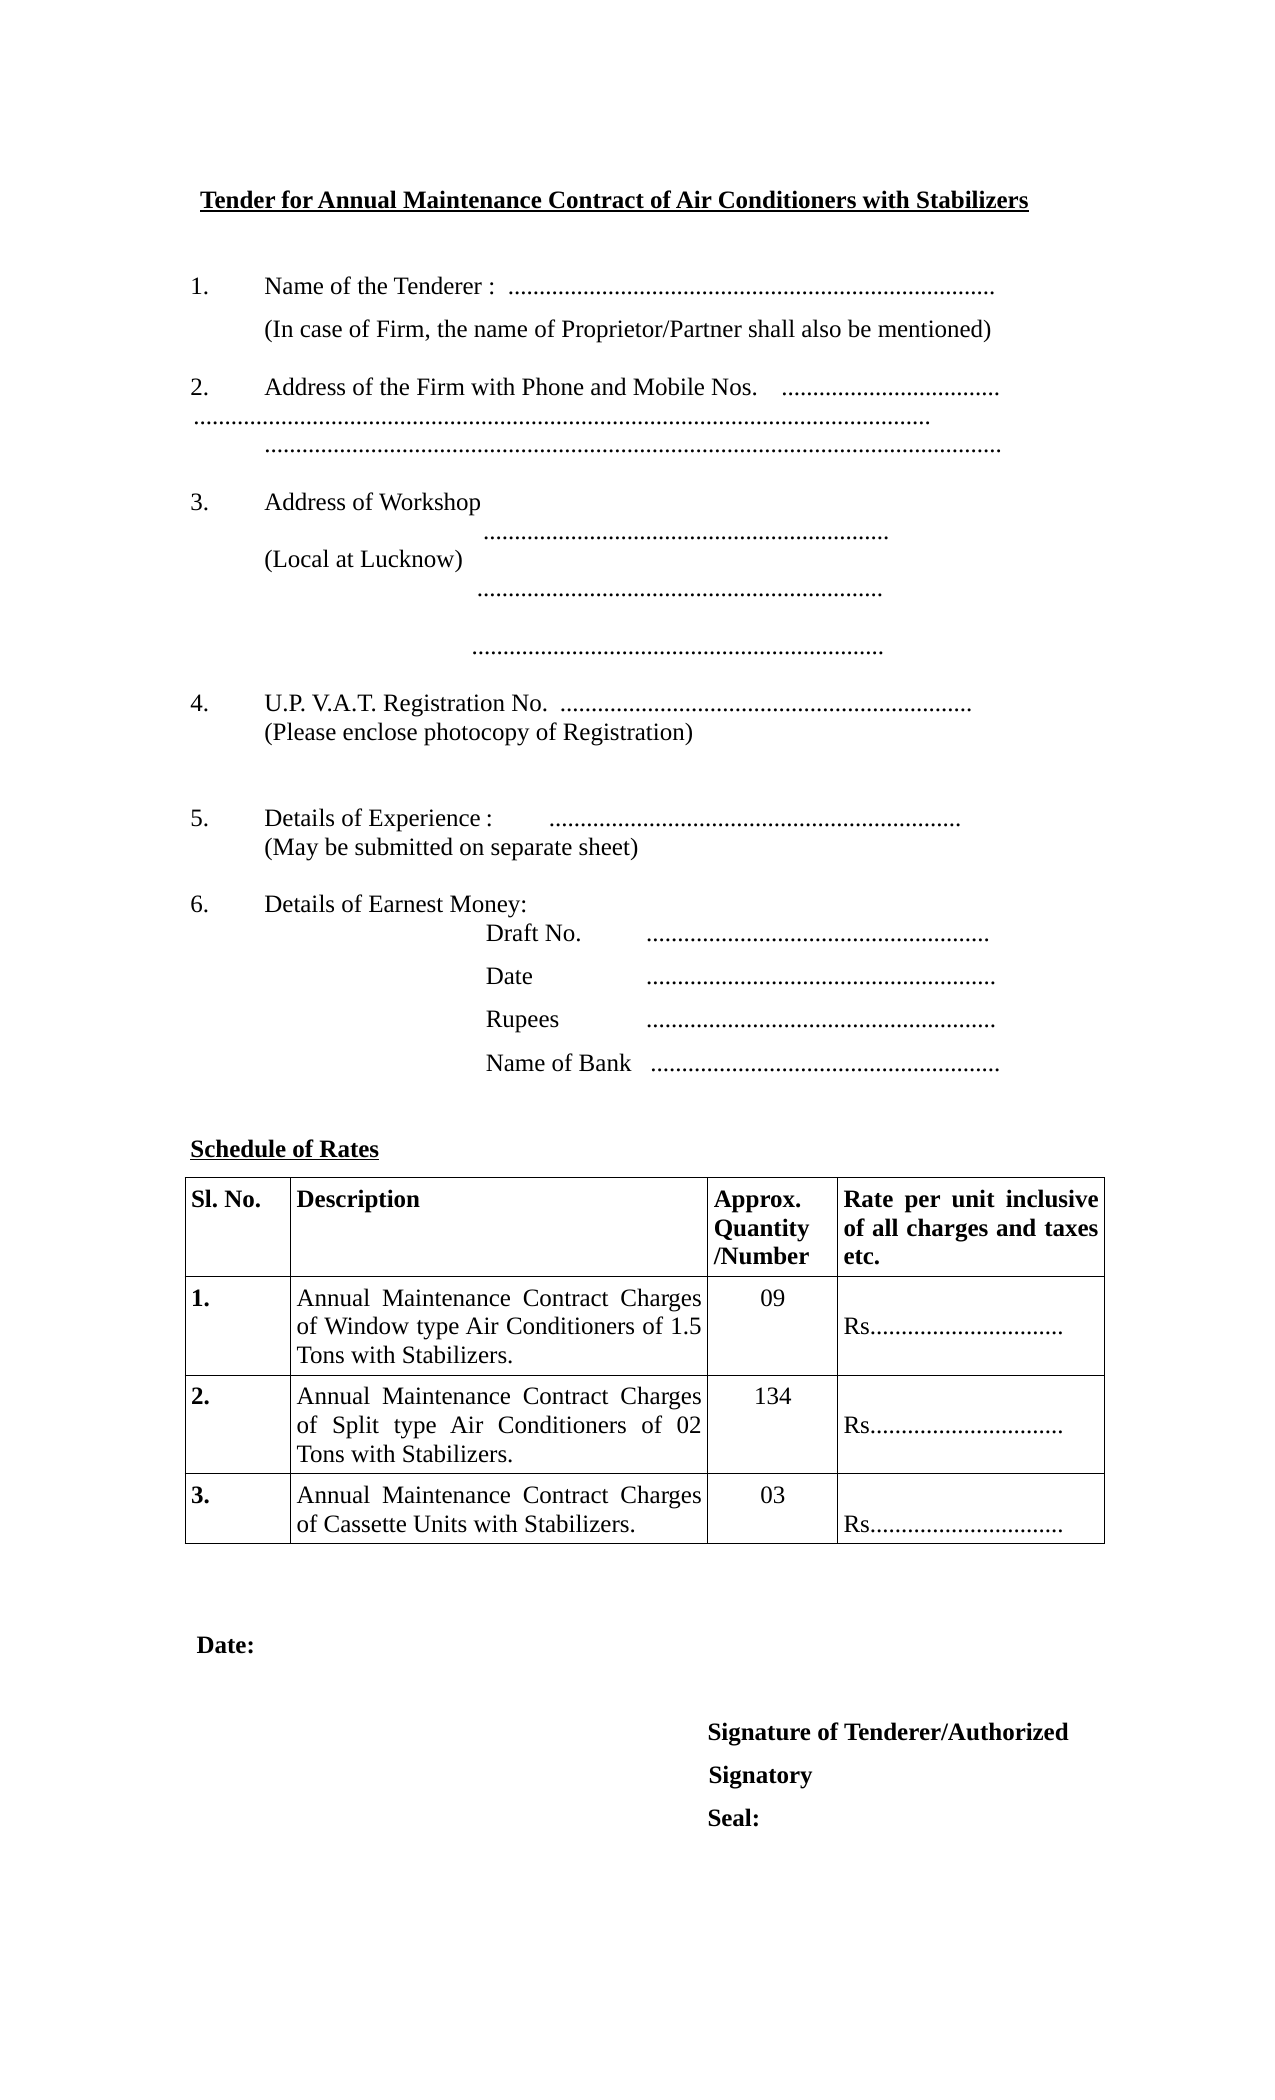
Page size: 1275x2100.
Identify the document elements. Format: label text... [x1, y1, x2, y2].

table_cell Annual Maintenance Contract Charges of Split type Air Conditioners of 02 Tons with Stabilizers. [291, 1376, 707, 1473]
list Schedule of Rates [190, 1134, 1111, 1163]
table_header Rate per unit inclusive of all charges and taxes etc. [838, 1178, 1104, 1276]
list Date ........................................................ [190, 961, 1111, 990]
list Rupees ........................................................ [190, 1004, 1111, 1033]
list Draft No. ....................................................... [190, 918, 1111, 947]
table_header Description [291, 1178, 707, 1276]
text .................................................................. [190, 631, 1111, 659]
table_cell Annual Maintenance Contract Charges of Window type Air Conditioners of 1.5 Tons with Stabilizers. [291, 1277, 707, 1374]
table_cell 1. [186, 1277, 290, 1374]
text (Please enclose photocopy of Registration) [190, 717, 1111, 746]
table_cell 2. [186, 1376, 290, 1473]
list Name of Bank ........................................................ [190, 1048, 1111, 1076]
text (In case of Firm, the name of Proprietor/Partner shall also be mentioned) [190, 314, 1111, 343]
table_cell 3. [186, 1474, 290, 1543]
text Signature of Tenderer/Authorized Signatory [190, 1674, 1111, 1789]
table_cell Rs............................... [838, 1277, 1104, 1374]
text Seal: [190, 1803, 1111, 1832]
table_header Approx. Quantity /Number [708, 1178, 837, 1276]
text Tender for Annual Maintenance Contract of Air Conditioners with Stabilizers [118, 185, 1111, 214]
text ...................................................................................................................... [190, 429, 1111, 458]
text 5. Details of Experience : .................................................................. [190, 803, 1111, 832]
table_header Sl. No. [186, 1178, 290, 1276]
list Address of the Firm with Phone and Mobile Nos. ................................... ...................................................................................................................... [190, 372, 1111, 429]
text (Local at Lucknow) ................................................................. [190, 544, 1111, 631]
table_cell 03 [708, 1474, 837, 1543]
table_cell Rs............................... [838, 1376, 1104, 1473]
table_cell Rs............................... [838, 1474, 1104, 1543]
text 4. U.P. V.A.T. Registration No. .................................................................. [190, 688, 1111, 717]
table_cell Annual Maintenance Contract Charges of Cassette Units with Stabilizers. [291, 1474, 707, 1543]
text (May be submitted on separate sheet) [190, 832, 1111, 861]
text 3. Address of Workshop ................................................................. [190, 487, 1111, 544]
text Date: [190, 1631, 1111, 1659]
text 1. Name of the Tenderer : .............................................................................. [190, 271, 1111, 300]
table_cell 134 [708, 1376, 837, 1473]
table_cell 09 [708, 1277, 837, 1374]
list Details of Earnest Money: [190, 889, 1111, 918]
